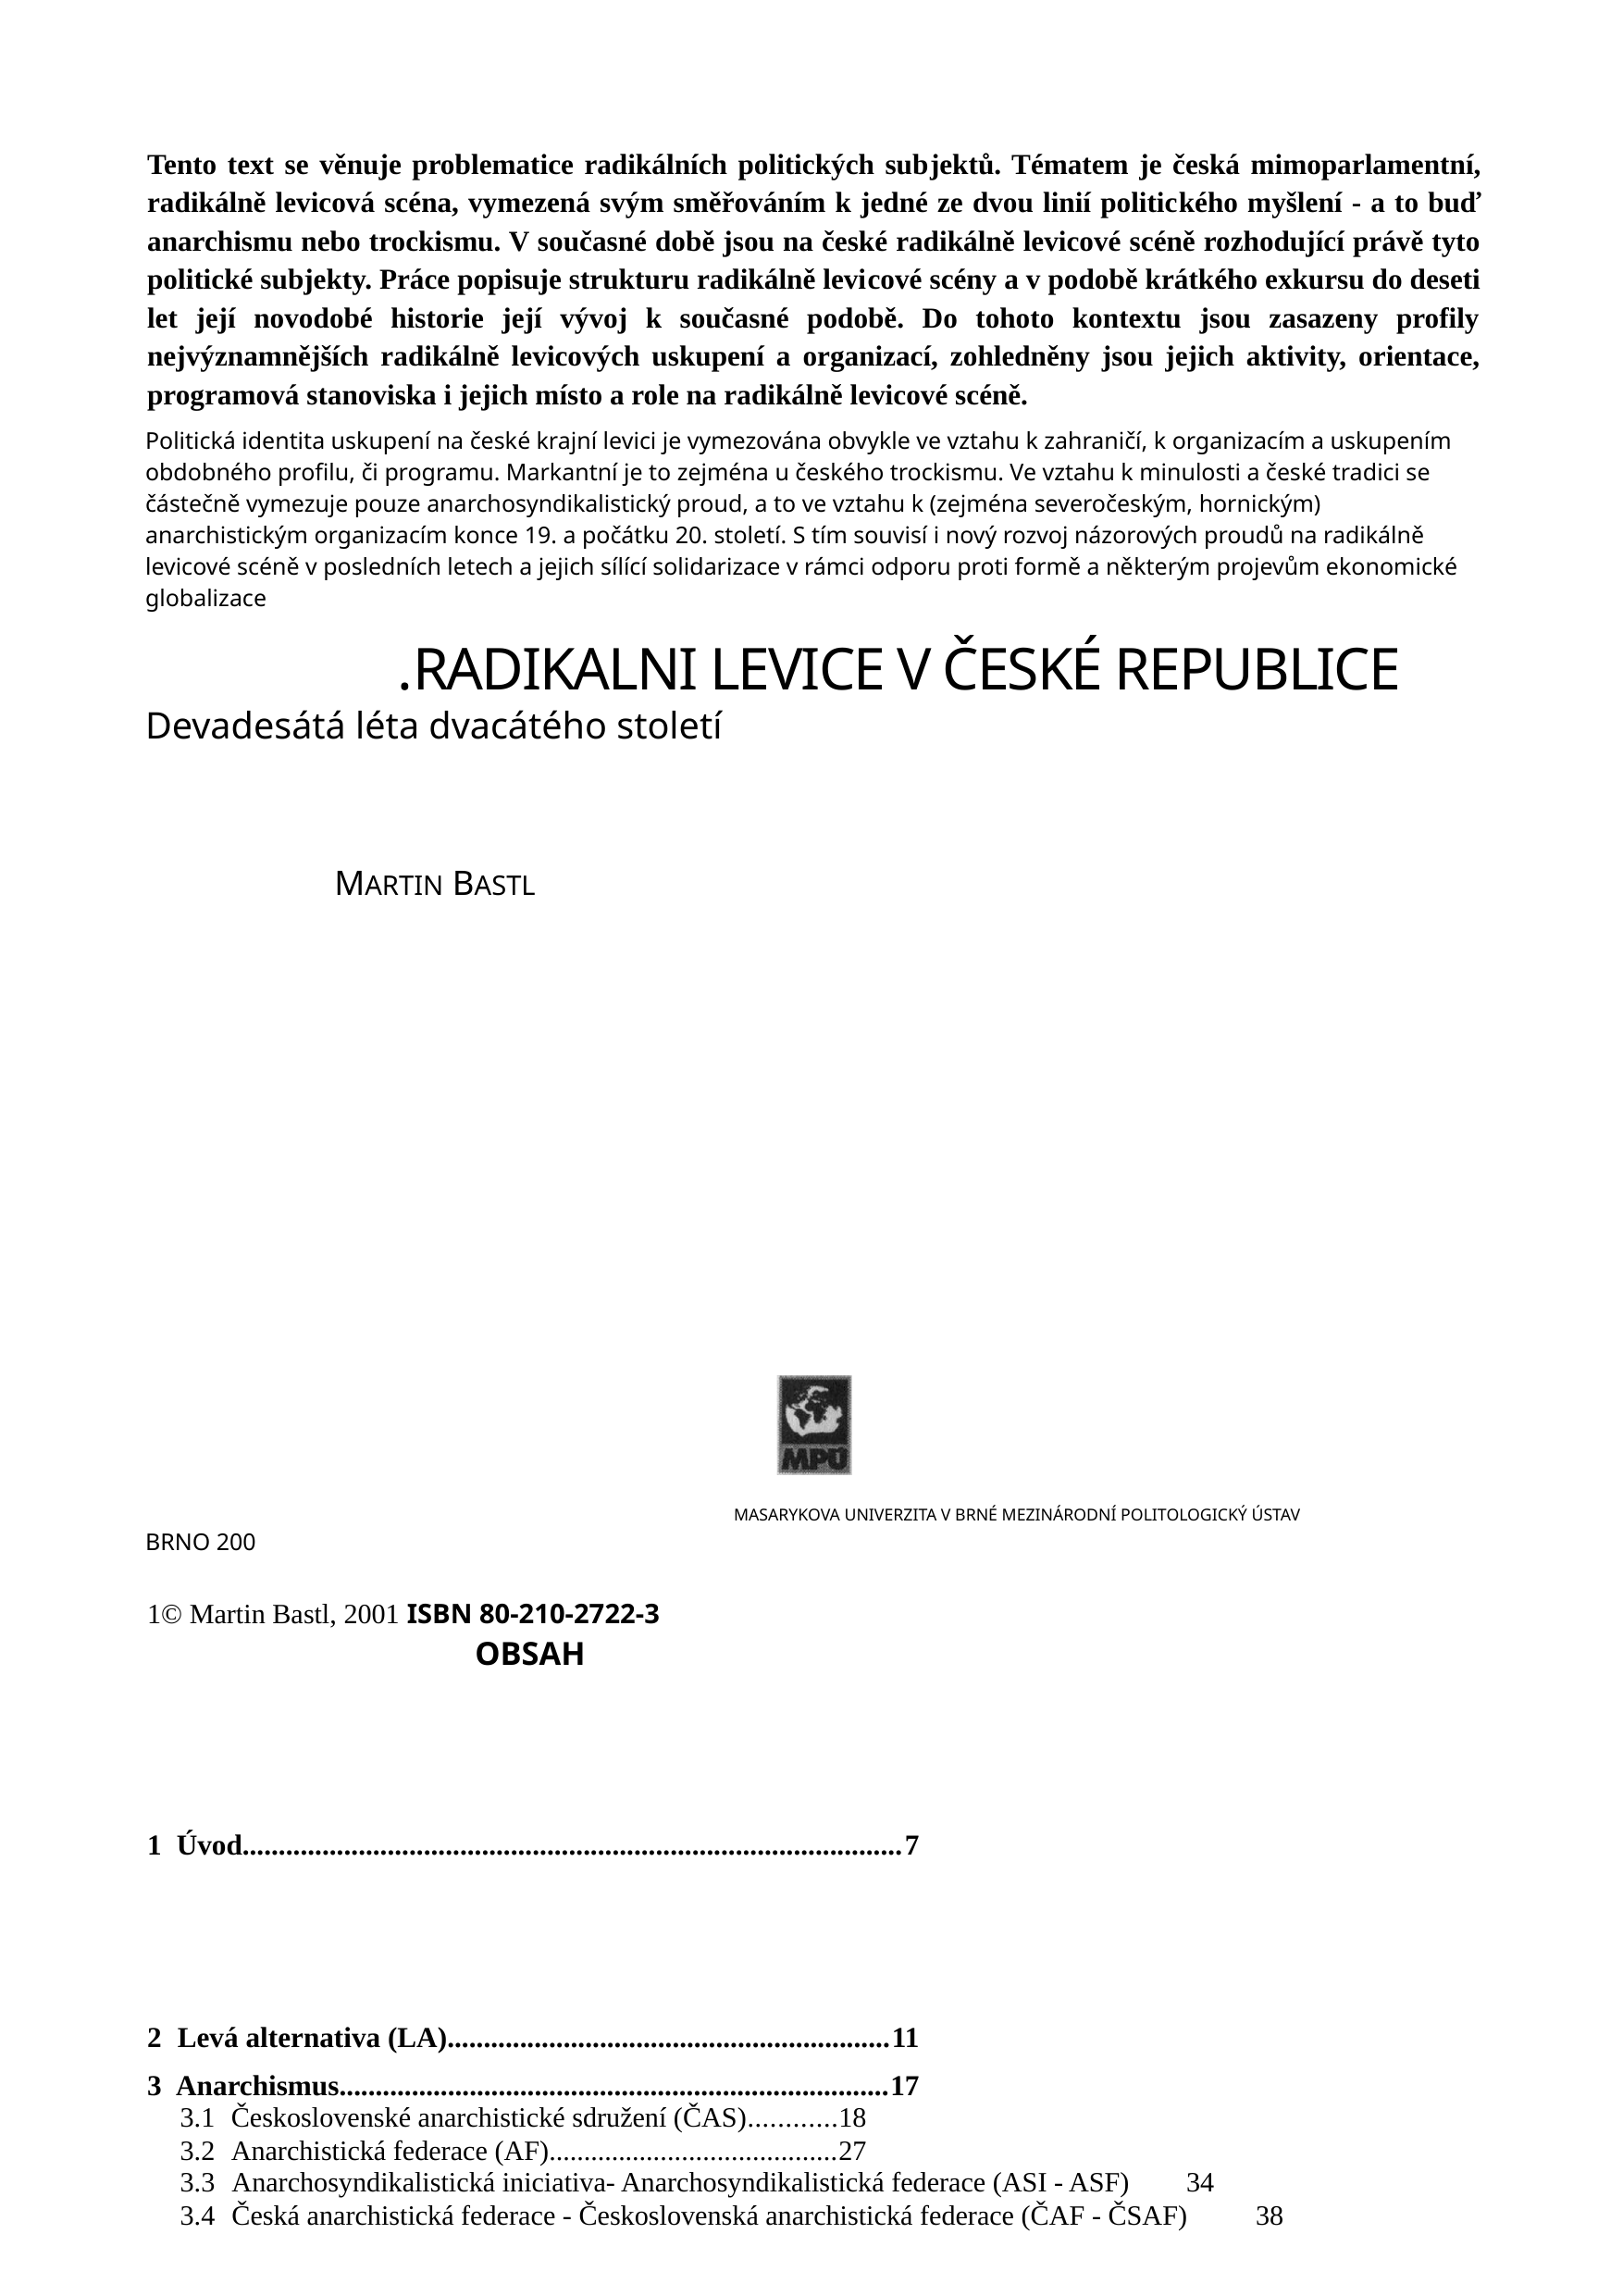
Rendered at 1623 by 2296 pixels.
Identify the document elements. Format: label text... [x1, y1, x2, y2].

text Tento text se věnuje problematice radikálních politických sub­jektů. Tématem je česká mimoparlamentní, radikálně levicová scéna, vymezená svým směřováním k jedné ze dvou linií politic­kého myšlení - a to buď anarchismu nebo trockismu. V současné době jsou na české radikálně levicové scéně rozhodující právě tyto politické subjekty. Práce popisuje strukturu radikálně levi­cové scény a v podobě krátkého exkursu do deseti let její novodobé historie její vývoj k současné podobě. Do tohoto kontextu jsou zasazeny profily nejvýznamnějších radikálně levicových uskupení a organizací, zohledněny jsou jejich aktivity, orientace, programo­vá stanoviska i jejich místo a role na radikálně levicové scéně. [147, 143, 1481, 413]
list Česká anarchistická federace - Československá anarchistická federace (ČAF - ČSAF) 38 [180, 2199, 1481, 2232]
text BRNO 200 [145, 1525, 1483, 1558]
text 1© Martin Bastl, 2001 ISBN 80-210-2722-3 [147, 1558, 1430, 1640]
list Československé anarchistické sdružení (ČAS) 18 [180, 2104, 1483, 2133]
list Anarchosyndikalistická iniciativa- Anarchosyndikalistická federace (ASI - ASF) 34 [180, 2166, 1481, 2199]
list Úvod 7 [147, 1816, 1483, 1864]
picture [776, 1375, 852, 1475]
text Politická identita uskupení na české krajní levici je vymezována obvykle ve vztahu k zahraničí, k organizacím a uskupením obdob­ného profilu, či programu. Markantní je to zejména u českého trockismu. Ve vztahu k minulosti a české tradici se částečně vymezuje pouze anarchosyndikalistický proud, a to ve vztahu k (zejména severočeským, hornickým) anarchistickým organiza­cím konce 19. a počátku 20. století. S tím souvisí i nový rozvoj názorových proudů na radikálně levicové scéně v posledních le­tech a jejich sílící solidarizace v rámci odporu proti formě a ně­kterým projevům ekonomické globalizace [145, 424, 1483, 614]
subtitle OBSAH [475, 1640, 1483, 1671]
text MASARYKOVA UNIVERZITA V BRNÉ MEZINÁRODNÍ POLITOLOGICKÝ ÚSTAV [272, 1500, 1300, 1525]
list Levá alternativa (LA) 11 [147, 2009, 1483, 2056]
text Martin Bastl [334, 868, 1483, 901]
text .RADIKALNI LEVICE V ČESKÉ REPUBLICE [190, 614, 1403, 710]
text Devadesátá léta dvacátého století [145, 710, 1483, 746]
list Anarchismus 17 [147, 2056, 1483, 2104]
list Anarchistická federace (AF) 27 [180, 2138, 1483, 2166]
